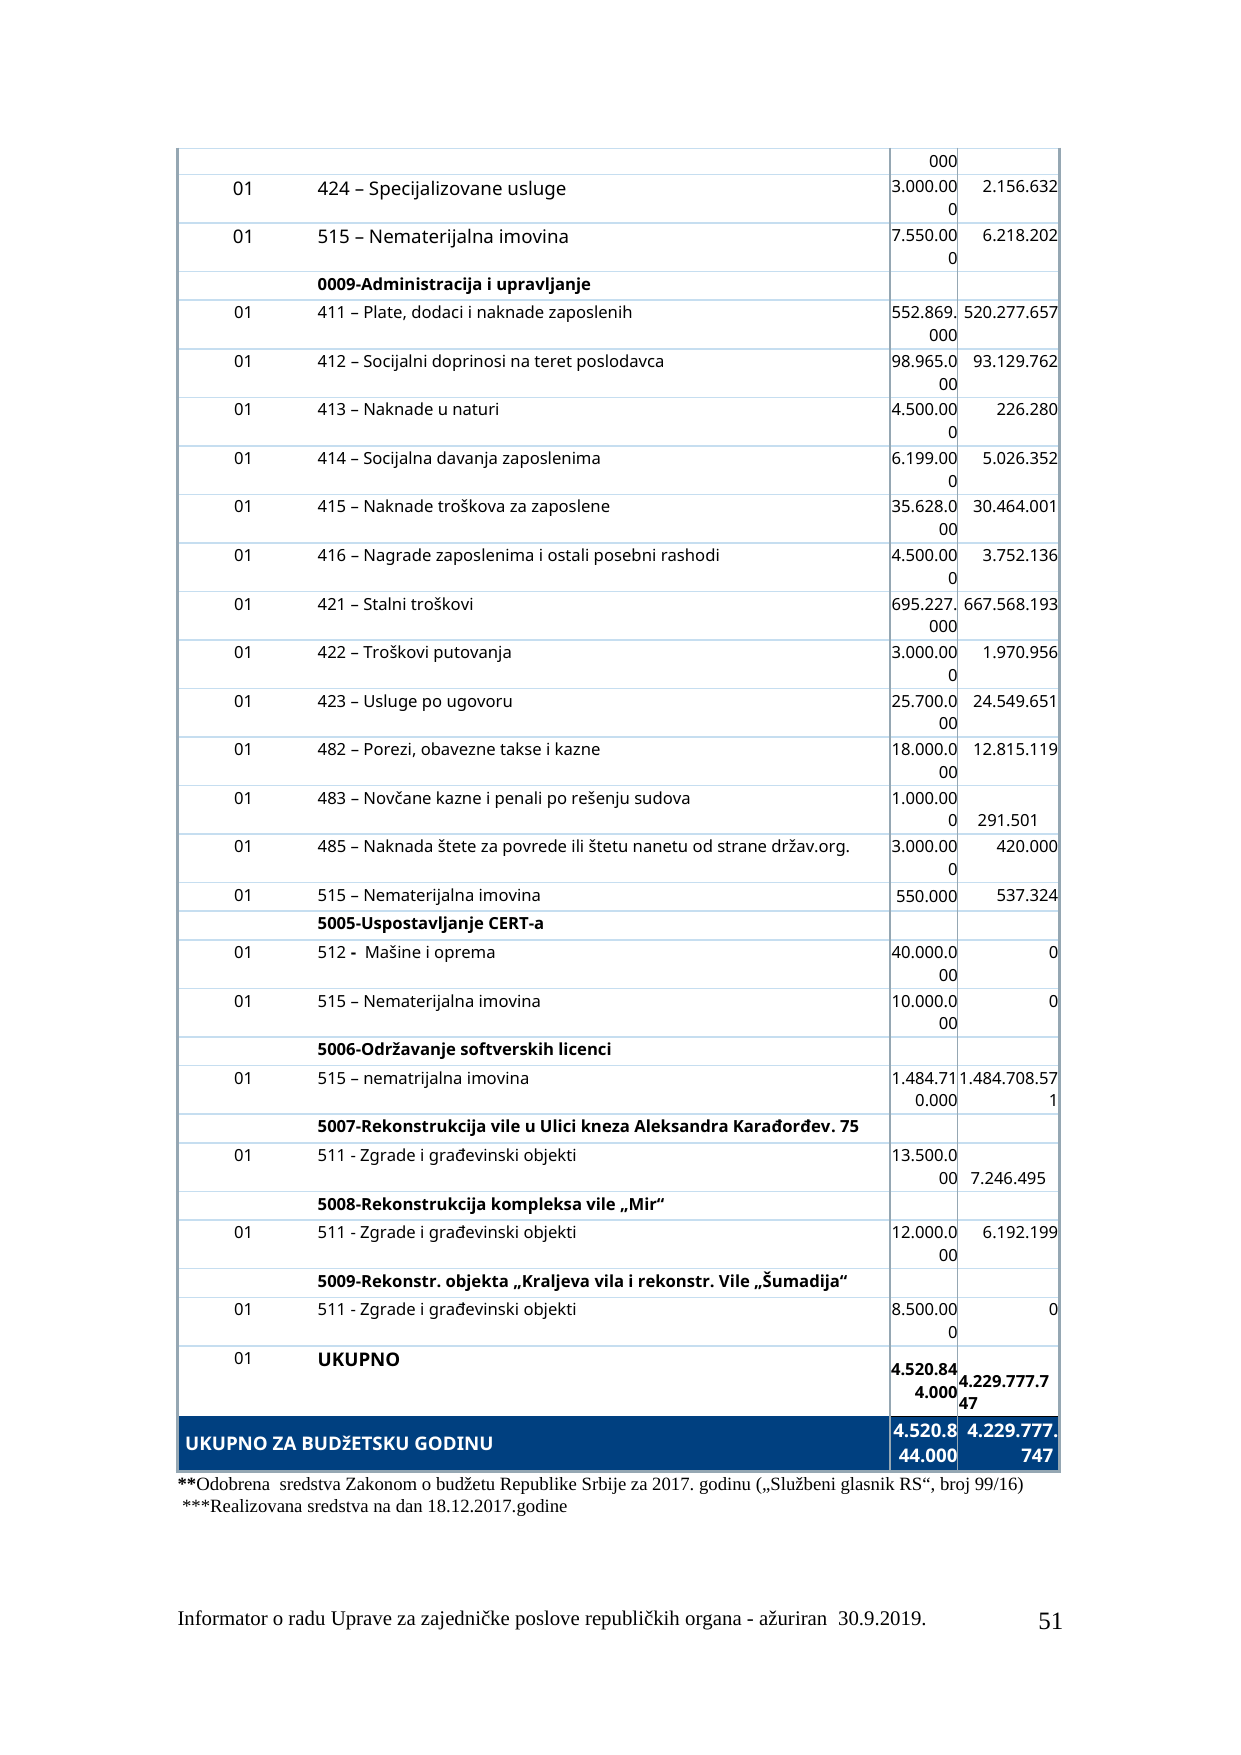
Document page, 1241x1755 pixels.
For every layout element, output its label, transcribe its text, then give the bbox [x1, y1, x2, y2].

table_cell 420.000 [958, 835, 1058, 882]
table_cell 12.000.000 [891, 1221, 957, 1268]
table_cell 0 [958, 1298, 1058, 1345]
table_cell 482 – Porezi, obavezne takse i kazne [310, 738, 889, 785]
table_cell [891, 1038, 957, 1065]
table_cell 515 – Nematerijalna imovina [310, 224, 889, 271]
table_cell 520.277.657 [958, 301, 1058, 348]
table_cell 552.869.000 [891, 301, 957, 348]
table_cell 1.484.710.000 [891, 1066, 957, 1113]
table_cell 3.752.136 [958, 544, 1058, 591]
text **Odobrena sredstva Zakonom o budžetu Republike Srbije za 2017. godinu („Službeni glasnik RS“, broj 99/16) [177, 1473, 1063, 1494]
table_cell 18.000.000 [891, 738, 957, 785]
table_cell 550.000 [891, 883, 957, 910]
table_cell 01 [179, 301, 310, 348]
table_cell 01 [179, 689, 310, 736]
table_cell 4.500.000 [891, 398, 957, 445]
table_cell 4.520.844.000 [891, 1417, 957, 1470]
table_cell 01 [179, 592, 310, 639]
table_cell [179, 1115, 310, 1142]
table_cell 537.324 [958, 883, 1058, 910]
table_cell 01 [179, 495, 310, 542]
table_cell [310, 149, 889, 173]
table_cell 512 - Mašine i oprema [310, 941, 889, 988]
table_cell UKUPNO ZA BUDžETSKU GODINU [179, 1416, 889, 1470]
table_cell 695.227.000 [891, 592, 957, 639]
table_cell 30.464.001 [958, 495, 1058, 542]
table_cell 01 [179, 738, 310, 785]
table_cell 226.280 [958, 398, 1058, 445]
table_cell 3.000.000 [891, 175, 957, 222]
table_cell 01 [179, 1066, 310, 1113]
table_cell [891, 912, 957, 939]
table_cell 01 [179, 1298, 310, 1345]
table_cell 24.549.651 [958, 689, 1058, 736]
table_cell 291.501 [958, 786, 1058, 833]
table_cell 5.026.352 [958, 447, 1058, 493]
table_cell 25.700.000 [891, 689, 957, 736]
table_cell 01 [179, 398, 310, 445]
table_cell 01 [179, 1221, 310, 1268]
table_cell 412 – Socijalni doprinosi na teret poslodavca [310, 350, 889, 396]
table_cell 421 – Stalni troškovi [310, 592, 889, 639]
table_cell 515 – Nematerijalna imovina [310, 989, 889, 1036]
table_cell [891, 1192, 957, 1219]
table_cell [179, 1038, 310, 1065]
table_cell 424 – Specijalizovane usluge [310, 175, 889, 222]
table_cell 414 – Socijalna davanja zaposlenima [310, 447, 889, 493]
table_cell [958, 1038, 1058, 1065]
table_cell 515 – Nematerijalna imovina [310, 883, 889, 910]
table_cell 01 [179, 447, 310, 493]
table_cell 2.156.632 [958, 175, 1058, 222]
table_cell 01 [179, 175, 310, 222]
table_cell 483 – Novčane kazne i penali po rešenju sudova [310, 786, 889, 833]
table_cell [179, 149, 310, 173]
table_cell [958, 272, 1058, 299]
table_cell [958, 1115, 1058, 1142]
table_cell 667.568.193 [958, 592, 1058, 639]
table_cell 01 [179, 1144, 310, 1191]
table_cell 4.500.000 [891, 544, 957, 591]
table_cell 01 [179, 224, 310, 271]
table_cell 01 [179, 786, 310, 833]
table_cell 10.000.000 [891, 989, 957, 1036]
table_cell 1.484.708.571 [958, 1066, 1058, 1113]
table_cell 6.199.000 [891, 447, 957, 493]
table_cell [891, 1269, 957, 1296]
table_cell [179, 1269, 310, 1296]
table_cell 515 – nematrijalna imovina [310, 1066, 889, 1113]
table_cell 4.229.777.747 [958, 1347, 1058, 1416]
table_cell 422 – Troškovi putovanja [310, 641, 889, 688]
table_cell 3.000.000 [891, 641, 957, 688]
table_cell 511 - Zgrade i građevinski objekti [310, 1221, 889, 1268]
table_cell 5007-Rekonstrukcija vile u Ulici kneza Aleksandra Karađorđev. 75 [310, 1115, 889, 1142]
table_cell 5008-Rekonstrukcija kompleksa vile „Mir“ [310, 1192, 889, 1219]
table_cell 01 [179, 835, 310, 882]
table_cell 0 [958, 989, 1058, 1036]
table_cell 8.500.000 [891, 1298, 957, 1345]
table_cell 4.229.777.747 [958, 1417, 1058, 1470]
table_cell 1.000.000 [891, 786, 957, 833]
table_cell 98.965.000 [891, 350, 957, 396]
table_cell 35.628.000 [891, 495, 957, 542]
table_cell [958, 912, 1058, 939]
table_cell 01 [179, 641, 310, 688]
table_cell 13.500.000 [891, 1144, 957, 1191]
table_cell 423 – Usluge po ugovoru [310, 689, 889, 736]
table_cell 415 – Naknade troškova za zaposlene [310, 495, 889, 542]
table_cell 01 [179, 941, 310, 988]
table_cell 40.000.000 [891, 941, 957, 988]
table_cell 7.246.495 [958, 1144, 1058, 1191]
table_cell 1.970.956 [958, 641, 1058, 688]
table_cell 01 [179, 989, 310, 1036]
table_cell 5009-Rekonstr. objekta „Kralјeva vila i rekonstr. Vile „Šumadija“ [310, 1269, 889, 1296]
table_cell UKUPNO [310, 1347, 889, 1416]
table_cell 4.520.844.000 [891, 1347, 957, 1416]
table_cell 000 [891, 149, 957, 173]
table_cell [958, 149, 1058, 173]
table_cell 7.550.000 [891, 224, 957, 271]
text ***Realizovana sredstva na dan 18.12.2017.godine [177, 1494, 1063, 1516]
table_cell 511 - Zgrade i građevinski objekti [310, 1298, 889, 1345]
table_cell 413 – Naknade u naturi [310, 398, 889, 445]
table_cell [179, 272, 310, 299]
table_cell [958, 1192, 1058, 1219]
table_cell 0 [958, 941, 1058, 988]
table_cell 6.192.199 [958, 1221, 1058, 1268]
table_cell 511 - Zgrade i građevinski objekti [310, 1144, 889, 1191]
table_cell 5006-Održavanje softverskih licenci [310, 1038, 889, 1065]
table_cell 93.129.762 [958, 350, 1058, 396]
table_cell 3.000.000 [891, 835, 957, 882]
table_cell [179, 912, 310, 939]
table_cell 5005-Uspostavlјanje CERT-a [310, 912, 889, 939]
table_cell 01 [179, 544, 310, 591]
table_cell [891, 1115, 957, 1142]
table_cell 01 [179, 883, 310, 910]
table_cell 01 [179, 1347, 310, 1416]
table_cell 01 [179, 350, 310, 396]
table_cell 485 – Naknada štete za povrede ili štetu nanetu od strane držav.org. [310, 835, 889, 882]
table_cell 0009-Administracija i upravlјanje [310, 272, 889, 299]
table_cell 411 – Plate, dodaci i naknade zaposlenih [310, 301, 889, 348]
table_cell [891, 272, 957, 299]
table_cell [958, 1269, 1058, 1296]
table_cell 6.218.202 [958, 224, 1058, 271]
table_cell 416 – Nagrade zaposlenima i ostali posebni rashodi [310, 544, 889, 591]
table_cell 12.815.119 [958, 738, 1058, 785]
table_cell [179, 1192, 310, 1219]
